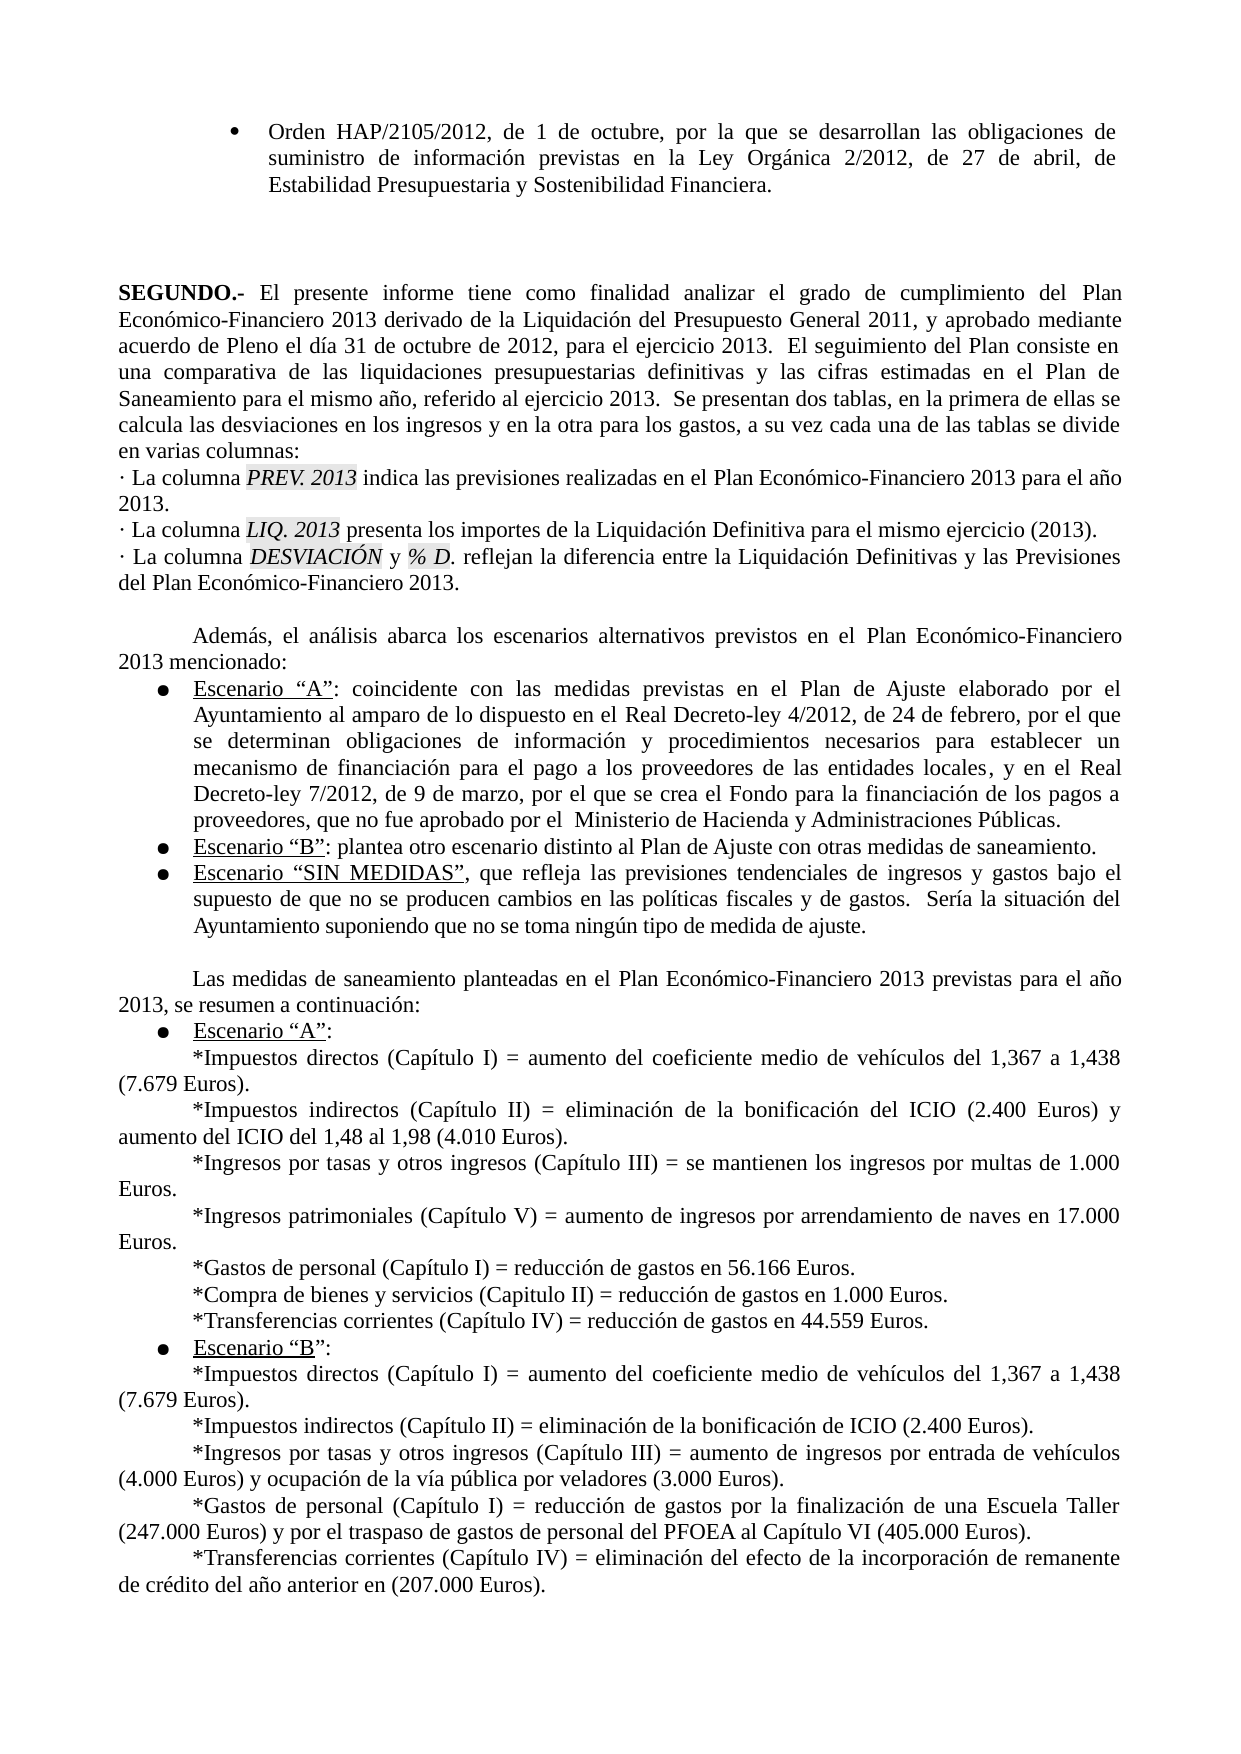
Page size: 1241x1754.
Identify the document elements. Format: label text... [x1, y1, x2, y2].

list Escenario “B”: [156, 1333, 1122, 1360]
list Orden HAP/2105/2012, de 1 de octubre, por la que se desarrollan las obligaciones de suministro de información previstas en la Ley Orgánica 2/2012, de 27 de abril, de Estabilidad Presupuestaria y Sostenibilidad Financiera. [231, 118, 1118, 197]
text *Ingresos patrimoniales (Capítulo V) = aumento de ingresos por arrendamiento de naves en 17.000 Euros. [118, 1202, 1122, 1254]
list Escenario “SIN MEDIDAS”, que refleja las previsiones tendenciales de ingresos y gastos bajo el supuesto de que no se producen cambios en las políticas fiscales y de gastos. Sería la situación del Ayuntamiento suponiendo que no se toma ningún tipo de medida de ajuste. [156, 859, 1122, 938]
text *Gastos de personal (Capítulo I) = reducción de gastos por la finalización de una Escuela Taller (247.000 Euros) y por el traspaso de gastos de personal del PFOEA al Capítulo VI (405.000 Euros). [118, 1492, 1122, 1544]
text · La columna LIQ. 2013 presenta los importes de la Liquidación Definitiva para el mismo ejercicio (2013). [118, 517, 1122, 543]
text *Impuestos indirectos (Capítulo II) = eliminación de la bonificación de ICIO (2.400 Euros). [118, 1413, 1122, 1439]
list Escenario “A”: [156, 1017, 1122, 1044]
text *Transferencias corrientes (Capítulo IV) = reducción de gastos en 44.559 Euros. [118, 1307, 1122, 1333]
text *Compra de bienes y servicios (Capitulo II) = reducción de gastos en 1.000 Euros. [118, 1281, 1122, 1307]
text *Ingresos por tasas y otros ingresos (Capítulo III) = aumento de ingresos por entrada de vehículos (4.000 Euros) y ocupación de la vía pública por veladores (3.000 Euros). [118, 1439, 1122, 1492]
text Además, el análisis abarca los escenarios alternativos previstos en el Plan Económico-Financiero 2013 mencionado: [118, 622, 1122, 675]
text · La columna DESVIACIÓN y % D. reflejan la diferencia entre la Liquidación Definitivas y las Previsiones del Plan Económico-Financiero 2013. [118, 543, 1122, 596]
text SEGUNDO.- El presente informe tiene como finalidad analizar el grado de cumplimiento del Plan Económico-Financiero 2013 derivado de la Liquidación del Presupuesto General 2011, y aprobado mediante acuerdo de Pleno el día 31 de octubre de 2012, para el ejercicio 2013. El seguimiento del Plan consiste en una comparativa de las liquidaciones presupuestarias definitivas y las cifras estimadas en el Plan de Saneamiento para el mismo año, referido al ejercicio 2013. Se presentan dos tablas, en la primera de ellas se calcula las desviaciones en los ingresos y en la otra para los gastos, a su vez cada una de las tablas se divide en varias columnas: [118, 279, 1122, 464]
text *Gastos de personal (Capítulo I) = reducción de gastos en 56.166 Euros. [118, 1254, 1122, 1281]
text *Ingresos por tasas y otros ingresos (Capítulo III) = se mantienen los ingresos por multas de 1.000 Euros. [118, 1149, 1122, 1202]
text · La columna PREV. 2013 indica las previsiones realizadas en el Plan Económico-Financiero 2013 para el año 2013. [118, 464, 1122, 517]
list Escenario “B”: plantea otro escenario distinto al Plan de Ajuste con otras medidas de saneamiento. [156, 833, 1122, 859]
text *Impuestos indirectos (Capítulo II) = eliminación de la bonificación del ICIO (2.400 Euros) y aumento del ICIO del 1,48 al 1,98 (4.010 Euros). [118, 1096, 1122, 1149]
text *Transferencias corrientes (Capítulo IV) = eliminación del efecto de la incorporación de remanente de crédito del año anterior en (207.000 Euros). [118, 1544, 1122, 1597]
text Las medidas de saneamiento planteadas en el Plan Económico-Financiero 2013 previstas para el año 2013, se resumen a continuación: [118, 964, 1122, 1017]
list Escenario “A”: coincidente con las medidas previstas en el Plan de Ajuste elaborado por el Ayuntamiento al amparo de lo dispuesto en el Real Decreto-ley 4/2012, de 24 de febrero, por el que se determinan obligaciones de información y procedimientos necesarios para establecer un mecanismo de financiación para el pago a los proveedores de las entidades locales, y en el Real Decreto-ley 7/2012, de 9 de marzo, por el que se crea el Fondo para la financiación de los pagos a proveedores, que no fue aprobado por el Ministerio de Hacienda y Administraciones Públicas. [156, 675, 1122, 833]
text *Impuestos directos (Capítulo I) = aumento del coeficiente medio de vehículos del 1,367 a 1,438 (7.679 Euros). [118, 1360, 1122, 1413]
text *Impuestos directos (Capítulo I) = aumento del coeficiente medio de vehículos del 1,367 a 1,438 (7.679 Euros). [118, 1044, 1122, 1096]
